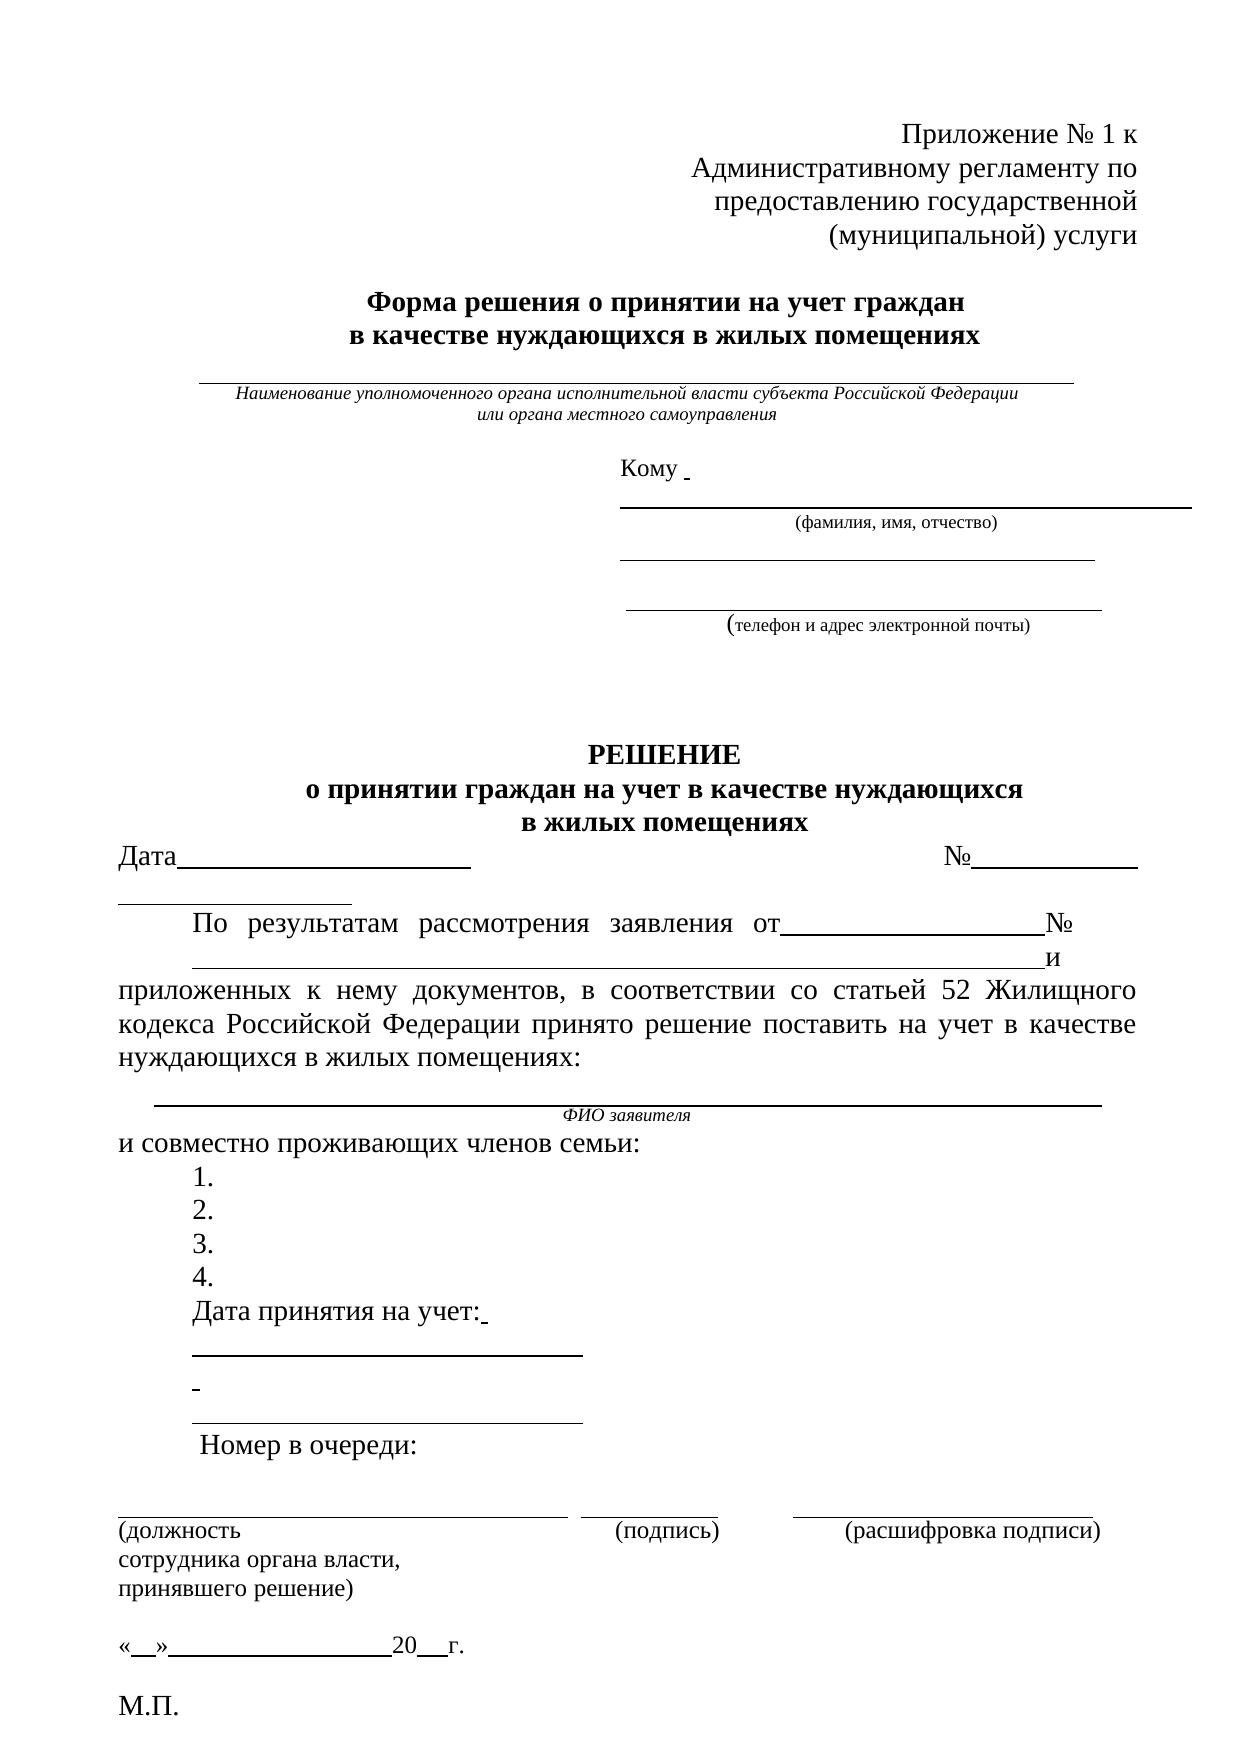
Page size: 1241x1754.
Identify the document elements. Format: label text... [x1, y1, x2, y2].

text Номер в очереди: [192, 1424, 582, 1461]
text и совместно проживающих членов семьи: [118, 1125, 1192, 1159]
text Кому [620, 453, 1192, 507]
text ФИО заявителя [123, 1101, 1132, 1125]
text Наименование уполномоченного органа исполнительной власти субъекта Российской Федерации [123, 379, 1132, 403]
text « » 20 г. [118, 1630, 1192, 1659]
text сотрудника органа власти, принявшего решение) [118, 1544, 402, 1602]
text (телефон и адрес электронной почты) [726, 606, 1192, 637]
text Дата принятия на учет: [192, 1293, 582, 1355]
text (должность (подпись) (расшифровка подписи) [118, 1513, 1192, 1544]
text Дата № [118, 838, 1192, 872]
text или органа местного самоуправления [124, 403, 1132, 425]
text приложенных к нему документов, в соответствии со статьей 52 Жилищного кодекса Российской Федерации принято решение поставить на учет в качестве нуждающихся в жилых помещениях: [118, 972, 1137, 1073]
subtitle РЕШЕНИЕ [137, 737, 1192, 771]
text М.П. [118, 1688, 1192, 1721]
subtitle Форма решения о принятии на учет граждан в качестве нуждающихся в жилых помещениях [349, 284, 980, 351]
text Приложение № 1 к Административному регламенту по предоставлению государственной [677, 116, 1137, 217]
text о принятии граждан на учет в качестве нуждающихся в жилых помещениях [305, 771, 1024, 838]
text По результатам рассмотрения заявления от № и [192, 902, 1192, 972]
text 3. [192, 1226, 1192, 1259]
text 2. [192, 1192, 1192, 1226]
text (фамилия, имя, отчество) [795, 511, 1192, 533]
text (муниципальной) услуги [100, 217, 1137, 250]
text [192, 1357, 582, 1423]
text 4. [192, 1259, 1192, 1293]
text 1. [192, 1159, 1192, 1192]
